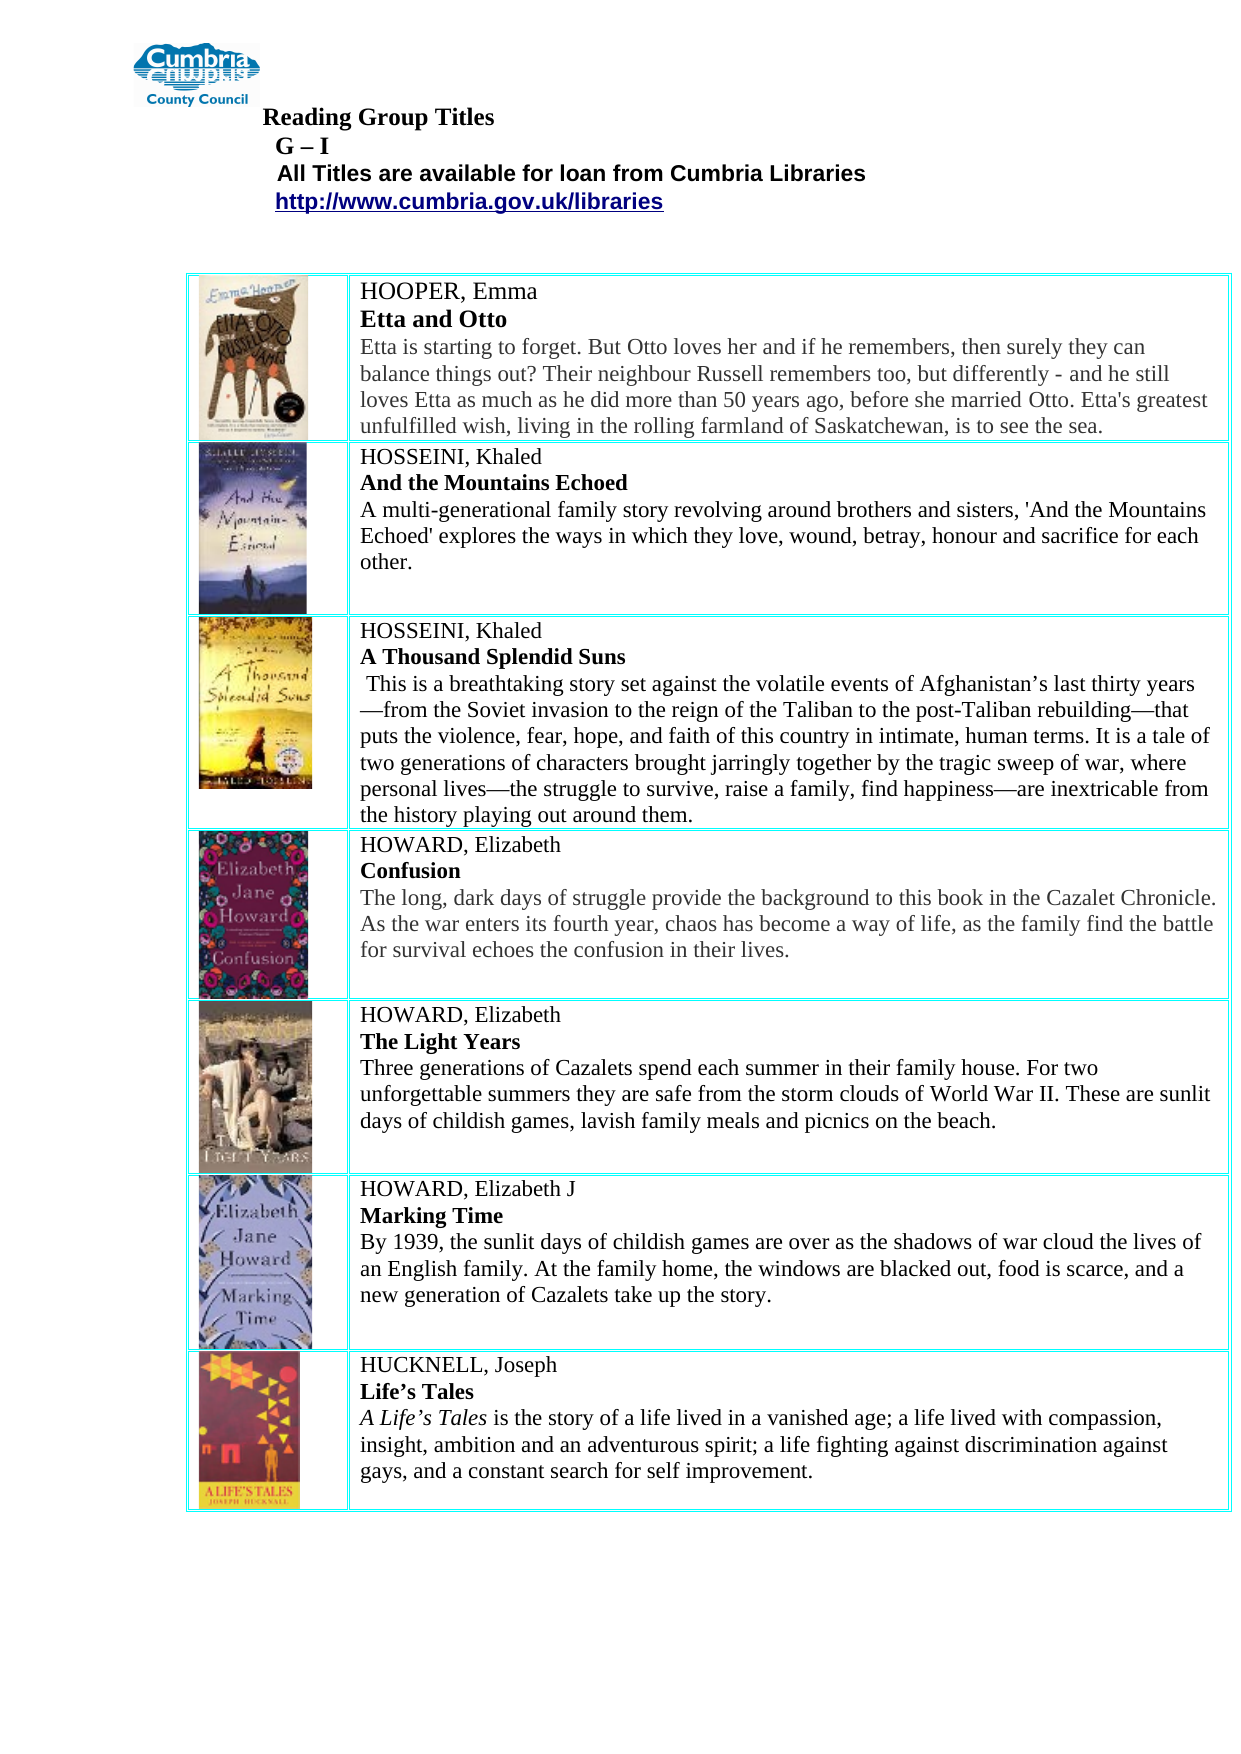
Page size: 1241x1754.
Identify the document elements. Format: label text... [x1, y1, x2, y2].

table_cell HOSSEINI, Khaled A Thousand Splendid Suns This is a breathtaking story set against the volatile events of Afghanistan’s last thirty years—from the Soviet invasion to the reign of the Taliban to the post-Taliban rebuilding—that puts the violence, fear, hope, and faith of this country in intimate, human terms. It is a tale of two generations of characters brought jarringly together by the tragic sweep of war, where personal lives—the struggle to survive, raise a family, find happiness—are inextricable from the history playing out around them. [350, 617, 1228, 828]
table_cell [300, 1352, 347, 1508]
table_cell HOSSEINI, Khaled And the Mountains Echoed A multi-generational family story revolving around brothers and sisters, 'And the Mountains Echoed' explores the ways in which they love, wound, betray, honour and sacrifice for each other. [350, 443, 1228, 614]
table_cell [309, 831, 347, 998]
table_cell [189, 1176, 198, 1348]
table_cell HUCKNELL, Joseph Life’s Tales A Life’s Tales is the story of a life lived in a vanished age; a life lived with compassion, insight, ambition and an adventurous spirit; a life fighting against discrimination against gays, and a constant search for self improvement. [350, 1352, 1228, 1508]
table_cell HOWARD, Elizabeth J Marking Time By 1939, the sunlit days of childish games are over as the shadows of war cloud the lives of an English family. At the family home, the windows are blacked out, food is scarce, and a new generation of Cazalets take up the story. [350, 1176, 1228, 1348]
table_cell [189, 1001, 198, 1172]
table_cell HOOPER, Emma Etta and Otto Etta is starting to forget. But Otto loves her and if he remembers, then surely they can balance things out? Their neighbour Russell remembers too, but differently - and he still loves Etta as much as he did more than 50 years ago, before she married Otto. Etta's greatest unfulfilled wish, living in the rolling farmland of Saskatchewan, is to see the sea. [350, 276, 1228, 440]
table_cell [309, 276, 347, 440]
table_cell HOWARD, Elizabeth Confusion The long, dark days of struggle provide the background to this book in the Cazalet Chronicle. As the war enters its fourth year, chaos has become a way of life, as the family find the battle for survival echoes the confusion in their lives. [350, 831, 1228, 998]
table_cell [189, 831, 198, 998]
table_cell [189, 617, 347, 828]
table_cell [313, 1001, 347, 1172]
table_cell [313, 1176, 347, 1348]
table_cell [189, 1352, 198, 1508]
table_cell [189, 443, 198, 614]
table_cell HOWARD, Elizabeth The Light Years Three generations of Cazalets spend each summer in their family house. For two unforgettable summers they are safe from the storm clouds of World War II. These are sunlit days of childish games, lavish family meals and picnics on the beach. [350, 1001, 1228, 1172]
table_cell [307, 443, 347, 614]
table_cell [189, 276, 198, 440]
